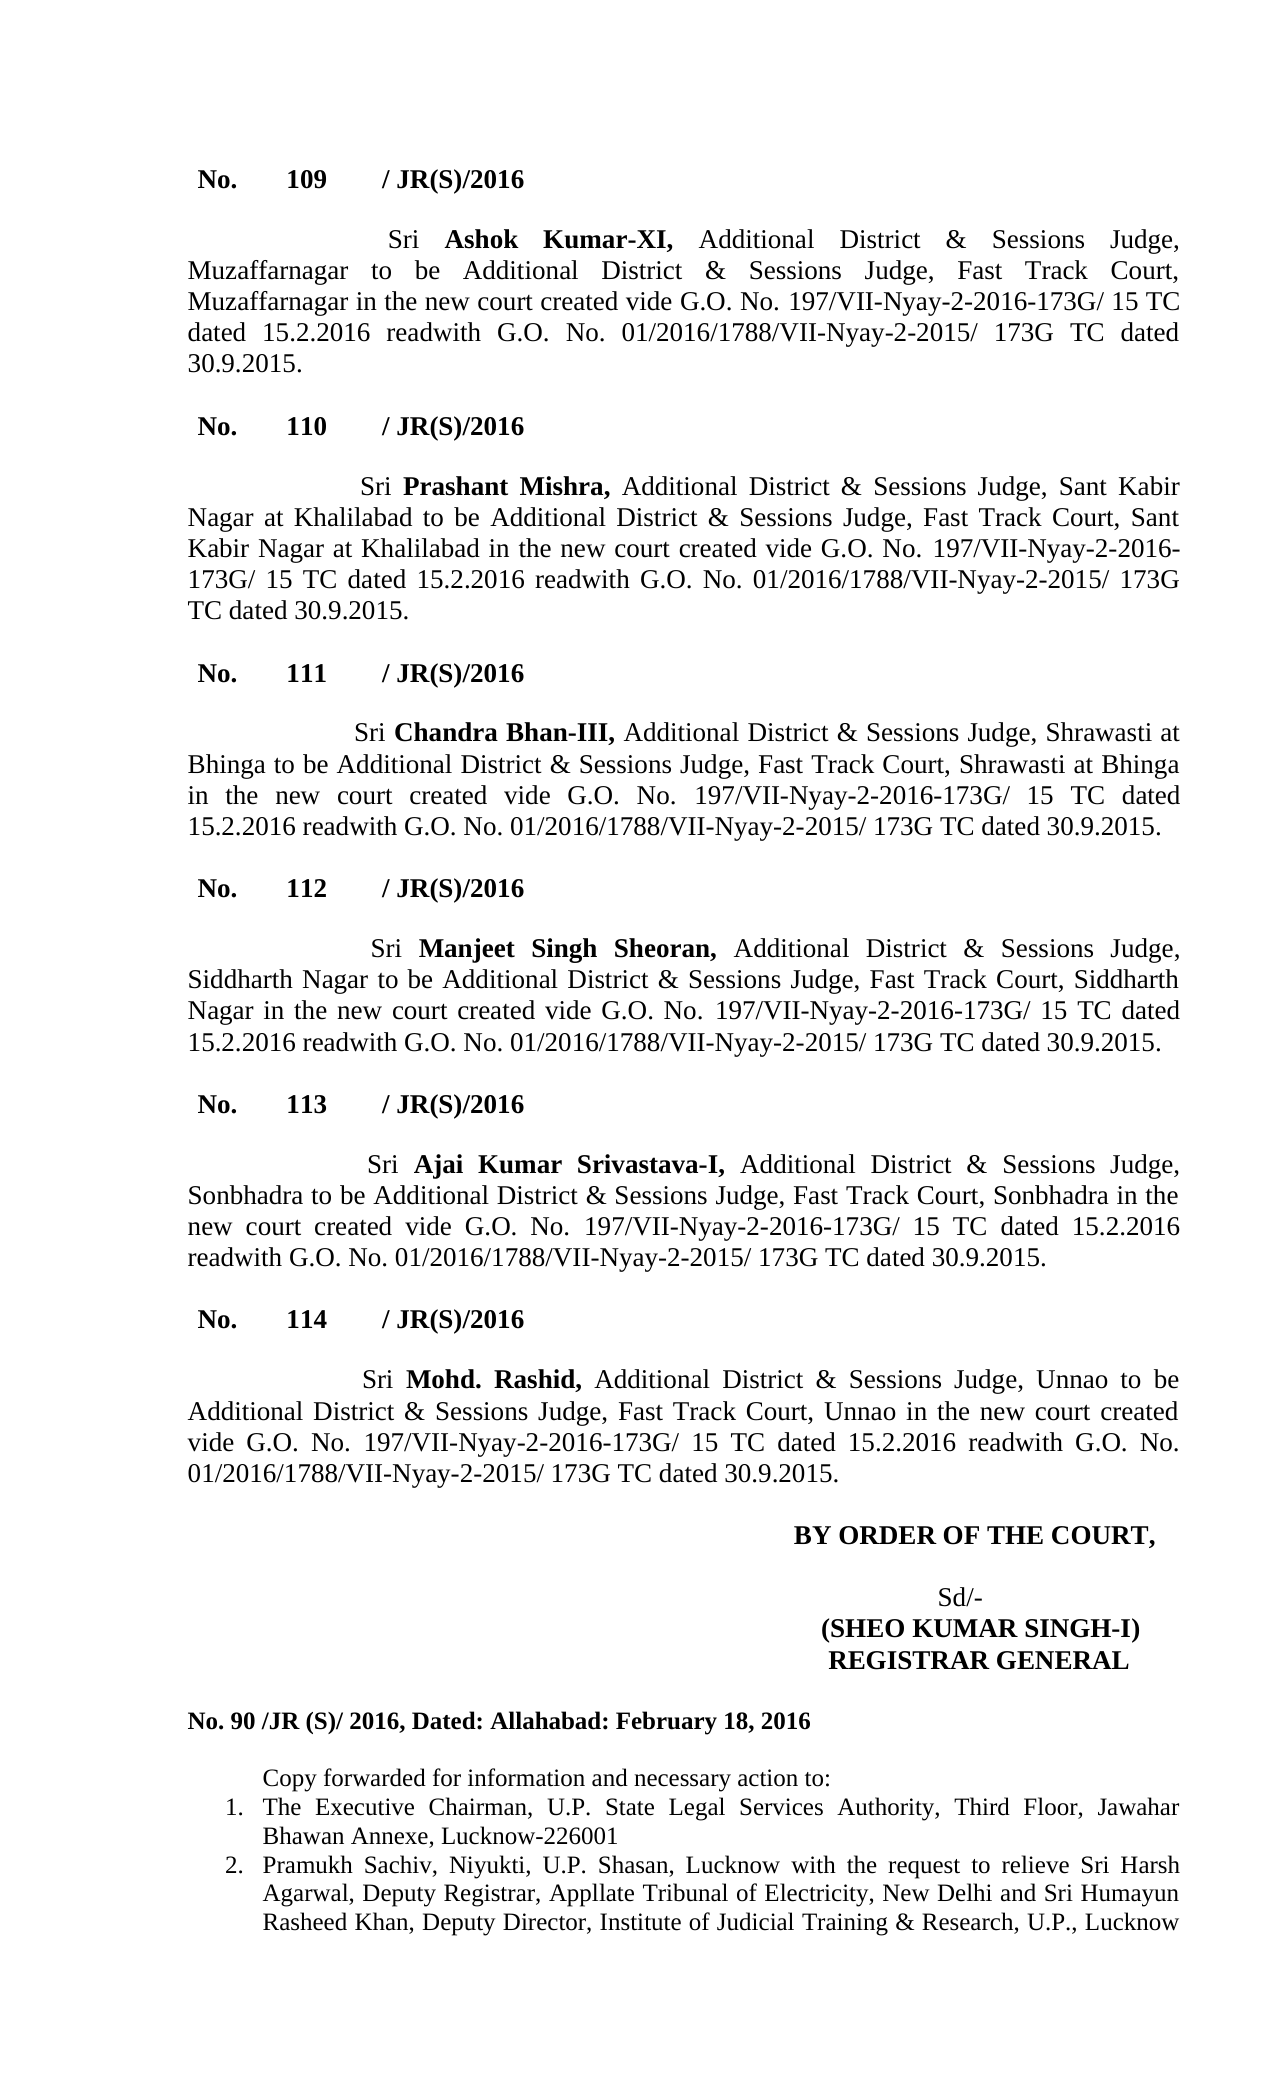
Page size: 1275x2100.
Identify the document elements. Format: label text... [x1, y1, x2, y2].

text Copy forwarded for information and necessary action to: [187, 1763, 1181, 1792]
table_header No. [186, 657, 275, 688]
table_header 111 [275, 657, 364, 688]
text Sri Ashok Kumar-XI, Additional District & Sessions Judge, Muzaffarnagar to be Additional District & Sessions Judge, Fast Track Court, Muzaffarnagar in the new court created vide G.O. No. 197/VII-Nyay-2-2016-173G/ 15 TC dated 15.2.2016 readwith G.O. No. 01/2016/1788/VII-Nyay-2-2015/ 173G TC dated 30.9.2015. [187, 223, 1181, 379]
text BY ORDER OF THE COURT, [562, 1519, 1181, 1550]
subtitle No. 90 /JR (S)/ 2016, Dated: Allahabad: February 18, 2016 [187, 1706, 1181, 1735]
text Sd/- [187, 1581, 1181, 1613]
list Pramukh Sachiv, Niyukti, U.P. Shasan, Lucknow with the request to relieve Sri Harsh Agarwal, Deputy Registrar, Appllate Tribunal of Electricity, New Delhi and Sri Humayun Rasheed Khan, Deputy Director, Institute of Judicial Training & Research, U.P., Lucknow [225, 1850, 1181, 1936]
text Sri Manjeet Singh Sheoran, Additional District & Sessions Judge, Siddharth Nagar to be Additional District & Sessions Judge, Fast Track Court, Siddharth Nagar in the new court created vide G.O. No. 197/VII-Nyay-2-2016-173G/ 15 TC dated 15.2.2016 readwith G.O. No. 01/2016/1788/VII-Nyay-2-2015/ 173G TC dated 30.9.2015. [187, 932, 1181, 1057]
table_header / JR(S)/2016 [364, 410, 714, 441]
table_header / JR(S)/2016 [364, 1088, 714, 1119]
table_header / JR(S)/2016 [364, 657, 714, 688]
table_header No. [186, 1304, 275, 1335]
table_header No. [186, 163, 275, 194]
table_header 109 [275, 163, 364, 194]
text (SHEO KUMAR SINGH-I) [187, 1613, 1182, 1644]
table_header No. [186, 1088, 275, 1119]
table_header No. [186, 872, 275, 903]
table_header 112 [275, 872, 364, 903]
table_header / JR(S)/2016 [364, 163, 714, 194]
table_header / JR(S)/2016 [364, 1304, 714, 1335]
table_header 114 [275, 1304, 364, 1335]
text Sri Prashant Mishra, Additional District & Sessions Judge, Sant Kabir Nagar at Khalilabad to be Additional District & Sessions Judge, Fast Track Court, Sant Kabir Nagar at Khalilabad in the new court created vide G.O. No. 197/VII-Nyay-2-2016-173G/ 15 TC dated 15.2.2016 readwith G.O. No. 01/2016/1788/VII-Nyay-2-2015/ 173G TC dated 30.9.2015. [187, 470, 1181, 626]
text Sri Mohd. Rashid, Additional District & Sessions Judge, Unnao to be Additional District & Sessions Judge, Fast Track Court, Unnao in the new court created vide G.O. No. 197/VII-Nyay-2-2016-173G/ 15 TC dated 15.2.2016 readwith G.O. No. 01/2016/1788/VII-Nyay-2-2015/ 173G TC dated 30.9.2015. [187, 1363, 1181, 1488]
list The Executive Chairman, U.P. State Legal Services Authority, Third Floor, Jawahar Bhawan Annexe, Lucknow-226001 [225, 1792, 1181, 1850]
table_header 110 [275, 410, 364, 441]
table_header / JR(S)/2016 [364, 872, 714, 903]
text Sri Chandra Bhan-III, Additional District & Sessions Judge, Shrawasti at Bhinga to be Additional District & Sessions Judge, Fast Track Court, Shrawasti at Bhinga in the new court created vide G.O. No. 197/VII-Nyay-2-2016-173G/ 15 TC dated 15.2.2016 readwith G.O. No. 01/2016/1788/VII-Nyay-2-2015/ 173G TC dated 30.9.2015. [187, 717, 1181, 841]
table_header No. [186, 410, 275, 441]
text Sri Ajai Kumar Srivastava-I, Additional District & Sessions Judge, Sonbhadra to be Additional District & Sessions Judge, Fast Track Court, Sonbhadra in the new court created vide G.O. No. 197/VII-Nyay-2-2016-173G/ 15 TC dated 15.2.2016 readwith G.O. No. 01/2016/1788/VII-Nyay-2-2015/ 173G TC dated 30.9.2015. [187, 1148, 1181, 1272]
table_header 113 [275, 1088, 364, 1119]
text REGISTRAR GENERAL [187, 1644, 1182, 1675]
